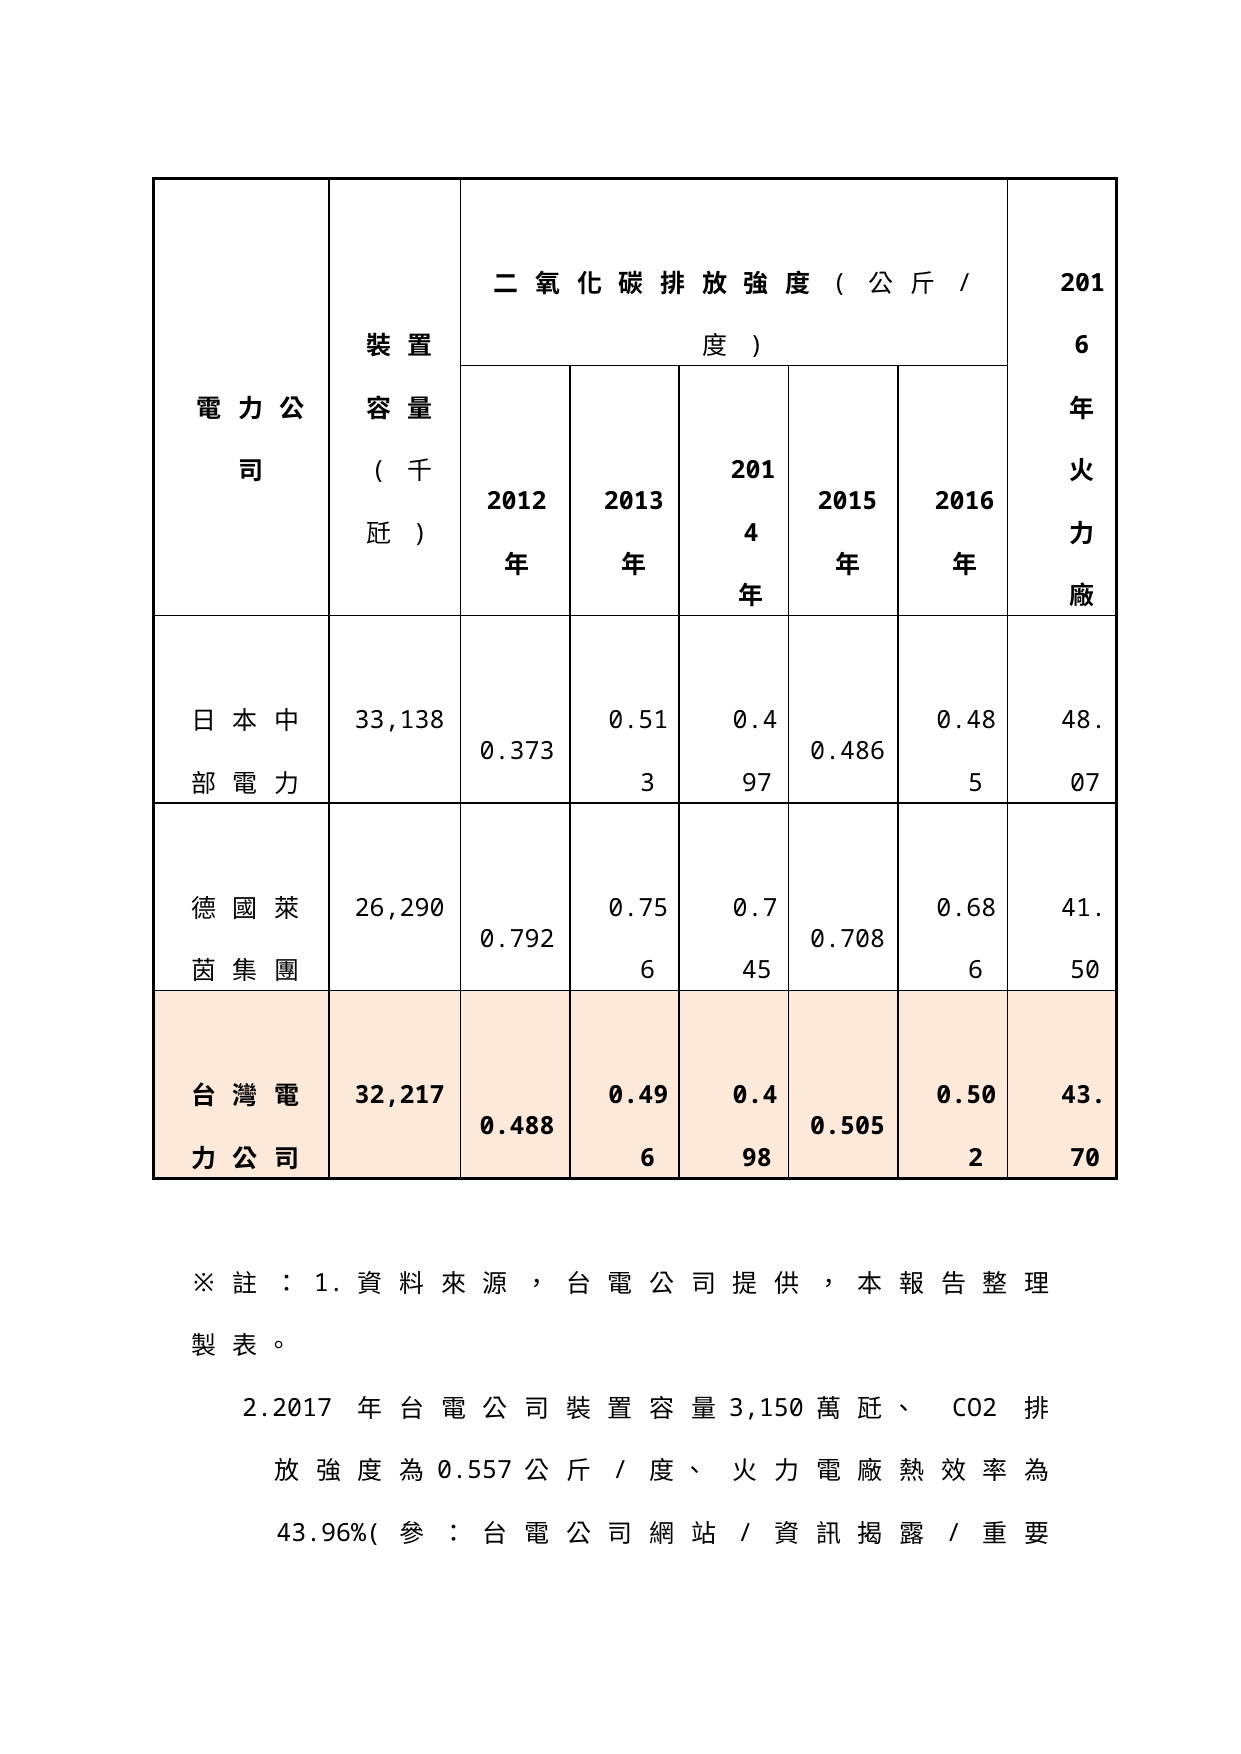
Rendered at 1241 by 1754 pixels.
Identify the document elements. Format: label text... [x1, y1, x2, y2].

table_header 2016年火力廠熱效率 (%) [1008, 180, 1115, 615]
text ※註：1.資料來源，台電公司提供，本報告整理製表。 [142, 1240, 1058, 1365]
table_cell 26,290 [330, 804, 460, 990]
table_cell 0.485 [899, 616, 1007, 802]
table_cell 0.505 [789, 991, 897, 1177]
table_header 裝置容量 (千瓩) [330, 180, 460, 615]
table_cell 0.502 [899, 991, 1007, 1177]
table_cell 0.686 [899, 804, 1007, 990]
table_cell 德國萊茵集團 [155, 804, 328, 990]
table_cell 48.07 [1008, 616, 1115, 802]
table_cell 0.488 [461, 991, 569, 1177]
table_cell 2016年 [899, 366, 1007, 615]
text 2.2017年台電公司裝置容量3,150萬瓩、CO2排放強度為0.557公斤/度、火力電廠熱效率為43.96%(參：台電公司網站/資訊揭露/重要 [214, 1365, 1058, 1552]
table_cell 0.756 [571, 804, 678, 990]
table_cell 0.497 [680, 616, 788, 802]
table_cell 0.496 [571, 991, 678, 1177]
table_cell 32,217 [330, 991, 460, 1177]
table_cell 0.745 [680, 804, 788, 990]
table_cell 台灣電力公司 [155, 991, 328, 1177]
table_header 二氧化碳排放強度(公斤/度) [461, 180, 1007, 365]
table_cell 2013年 [571, 366, 678, 615]
table_cell 33,138 [330, 616, 460, 802]
table_cell 2012年 [461, 366, 569, 615]
table_cell 0.513 [571, 616, 678, 802]
table_cell 43.70 [1008, 991, 1115, 1177]
table_cell 日本中部電力 [155, 616, 328, 802]
table_cell 0.498 [680, 991, 788, 1177]
table_cell 2014年 [680, 366, 788, 615]
table_cell 41.50 [1008, 804, 1115, 990]
table_header 電力公司 [155, 180, 328, 615]
table_cell 0.792 [461, 804, 569, 990]
table_cell 0.373 [461, 616, 569, 802]
table_cell 0.708 [789, 804, 897, 990]
table_cell 0.486 [789, 616, 897, 802]
table_cell 2015年 [789, 366, 897, 615]
